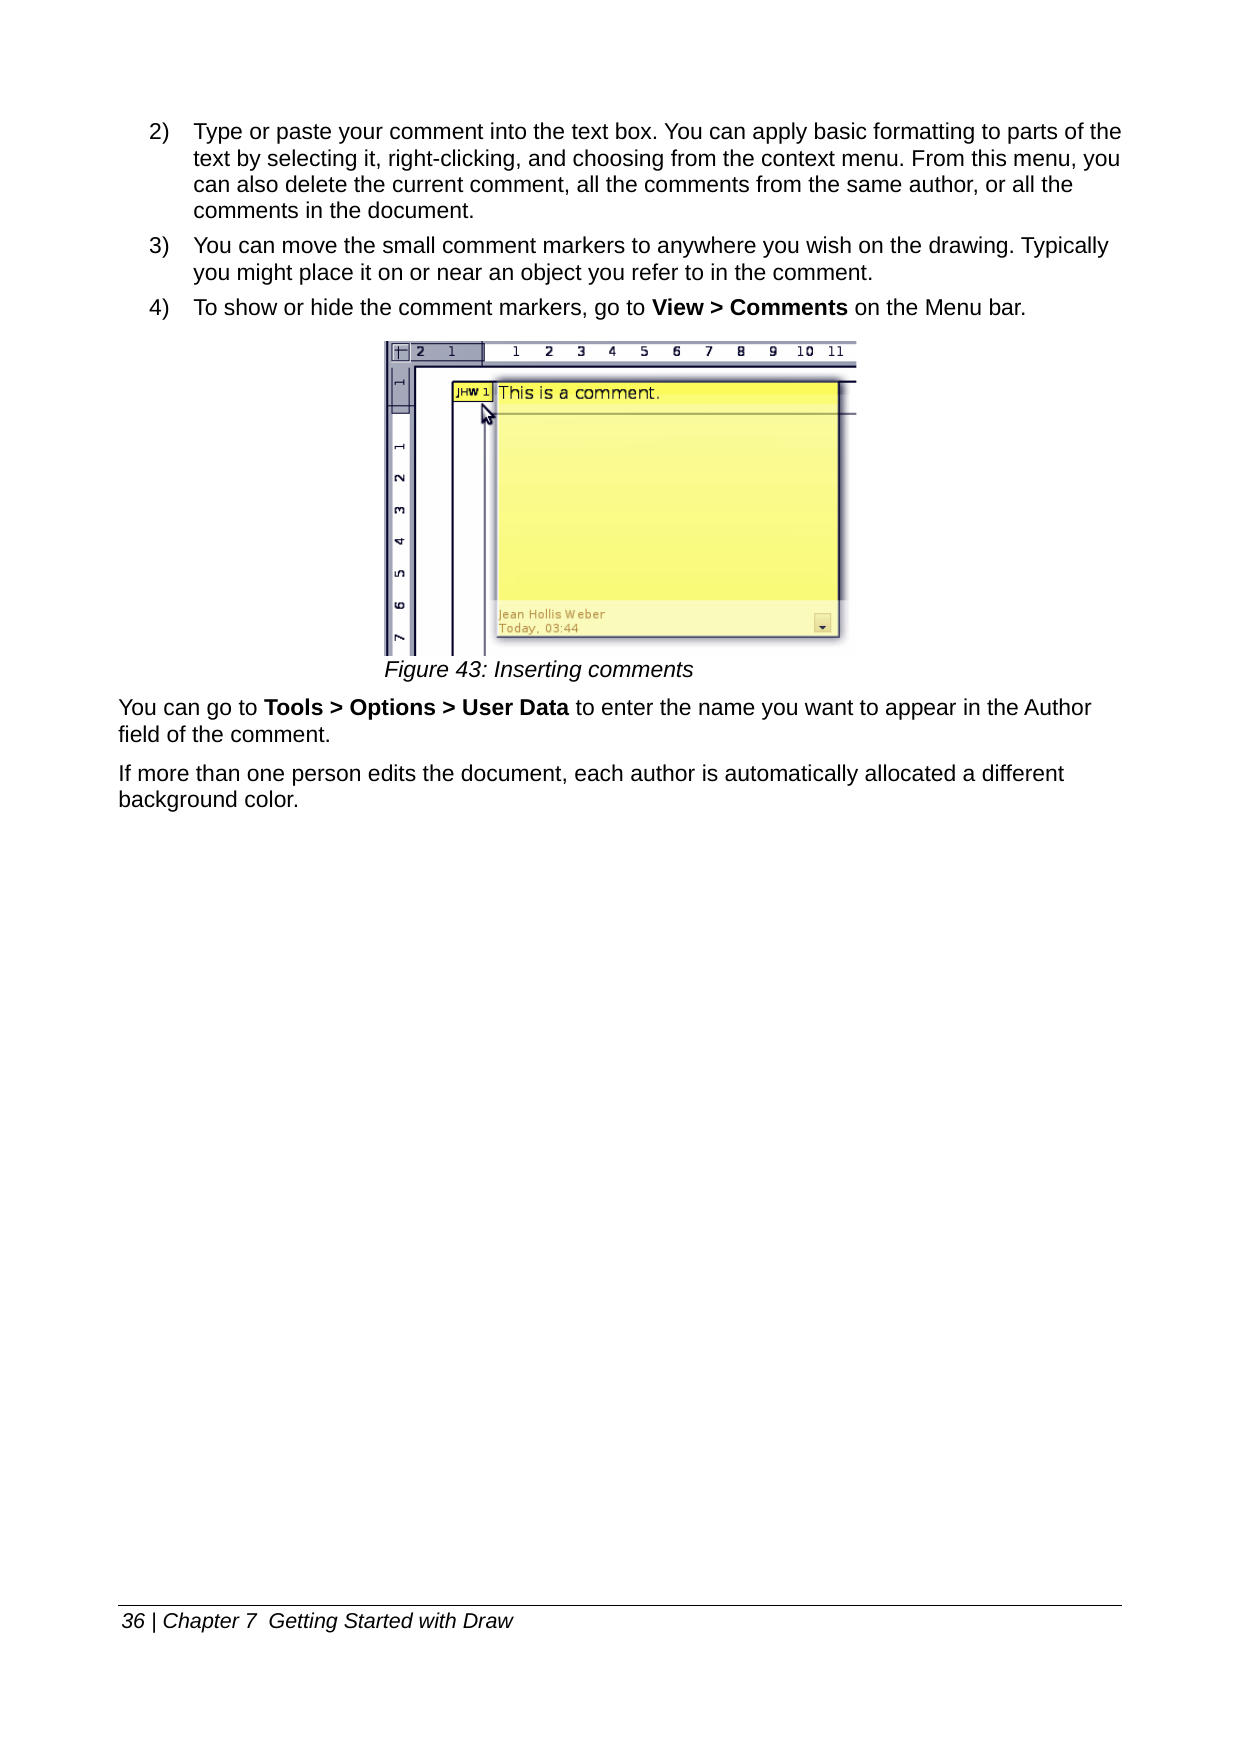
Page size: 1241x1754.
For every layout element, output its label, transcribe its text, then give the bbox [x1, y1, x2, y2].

list You can move the small comment markers to anywhere you wish on the drawing. Typically you might place it on or near an object you refer to in the comment. [169, 232, 1122, 285]
list Type or paste your comment into the text box. You can apply basic formatting to parts of the text by selecting it, right-clicking, and choosing from the context menu. From this menu, you can also delete the current comment, all the comments from the same author, or all the comments in the document. [169, 118, 1122, 223]
list To show or hide the comment markers, go to View > Comments on the Menu bar. [169, 294, 1122, 320]
text Figure 43: Inserting comments [384, 656, 856, 682]
text You can go to Tools > Options > User Data to enter the name you want to appear in the Author field of the comment. [118, 694, 1122, 747]
text If more than one person edits the document, each author is automatically allocated a different background color. [118, 759, 1122, 812]
picture [384, 341, 857, 656]
